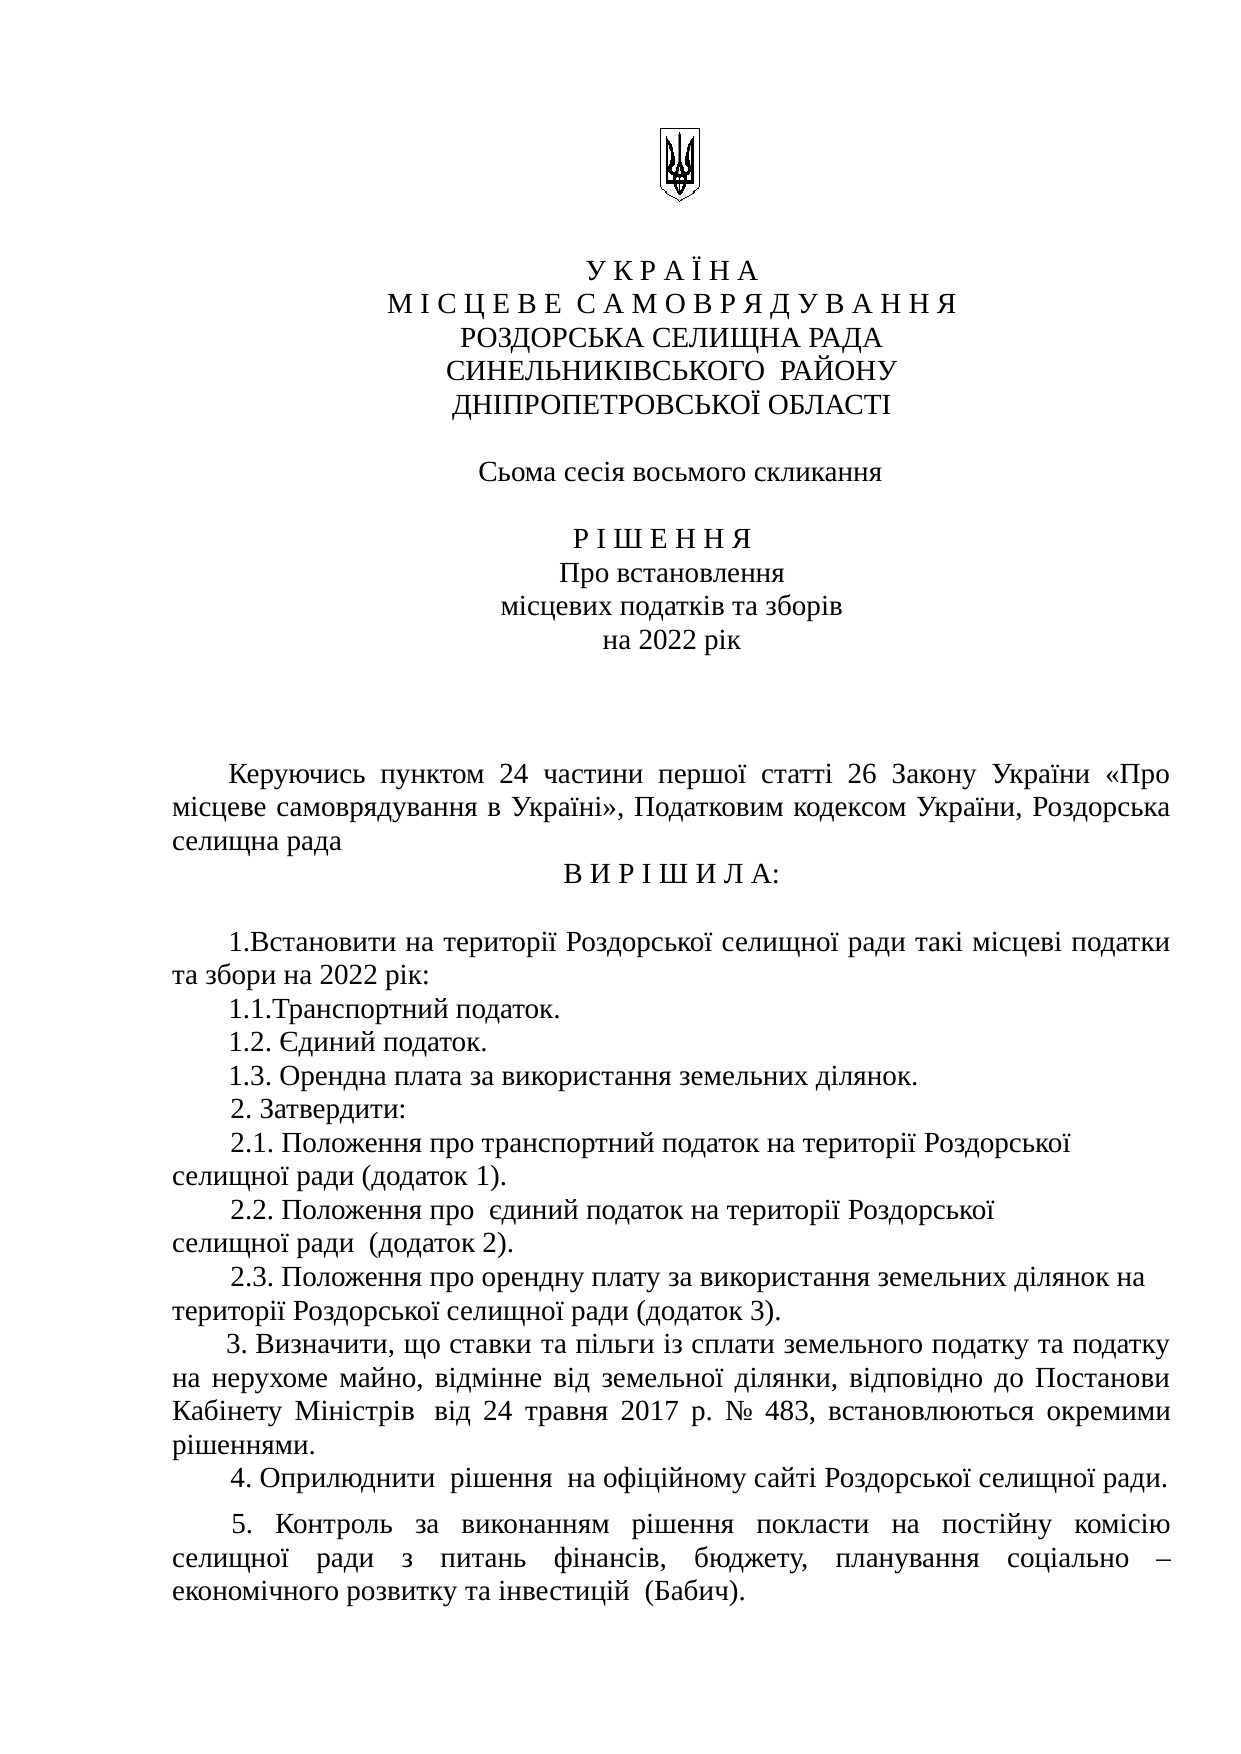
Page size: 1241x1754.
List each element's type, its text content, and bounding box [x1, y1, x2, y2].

text 3. Визначити, що ставки та пільги із сплати земельного податку та податку на нерухоме майно, відмінне від земельної ділянки, відповідно до Постанови Кабінету Міністрів від 24 травня 2017 р. № 483, встановлюються окремими рішеннями. [172, 1326, 1171, 1460]
text РОЗДОРСЬКА СЕЛИЩНА РАДА [172, 320, 1171, 353]
text селищної ради (додаток 2). [172, 1226, 1171, 1259]
text на 2022 рік [172, 622, 1171, 655]
text СИНЕЛЬНИКІВСЬКОГО РАЙОНУ [172, 353, 1171, 387]
text Керуючись пунктом 24 частини першої статті 26 Закону України «Про місцеве самоврядування в Україні», Податковим кодексом України, Роздорська селищна рада [172, 756, 1171, 857]
text 2.1. Положення про транспортний податок на території Роздорської селищної ради (додаток 1). [172, 1125, 1177, 1192]
text 1.1.Транспортний податок. [172, 991, 1171, 1024]
text 2.3. Положення про орендну плату за використання земельних ділянок на території Роздорської селищної ради (додаток 3). [172, 1259, 1171, 1326]
text В И Р І Ш И Л А: [172, 857, 1171, 890]
text 1.3. Орендна плата за використання земельних ділянок. [172, 1058, 1171, 1091]
text 1.Встановити на території Роздорської селищної ради такі місцеві податки та збори на 2022 рік: [172, 924, 1171, 991]
text 1.2. Єдиний податок. [172, 1024, 1171, 1058]
text Сьома сесія восьмого скликання [172, 454, 1172, 488]
text У К Р А Ї Н А [172, 253, 1171, 286]
text ДНІПРОПЕТРОВСЬКОЇ ОБЛАСТІ [172, 387, 1171, 421]
text 4. Оприлюднити рішення на офіційному сайті Роздорської селищної ради. [172, 1460, 1171, 1494]
text місцевих податків та зборів [172, 588, 1171, 622]
text 2.2. Положення про єдиний податок на території Роздорської [172, 1192, 1171, 1226]
text Р І Ш Е Н Н Я Про встановлення [172, 521, 1172, 588]
text 2. Затвердити: [172, 1091, 1171, 1125]
picture [656, 127, 702, 204]
text М І С Ц Е В Е С А М О В Р Я Д У В А Н Н Я [172, 286, 1171, 320]
text 5. Контроль за виконанням рішення покласти на постійну комісію селищної ради з питань фінансів, бюджету, планування соціально – економічного розвитку та інвестицій (Бабич). [172, 1506, 1171, 1607]
